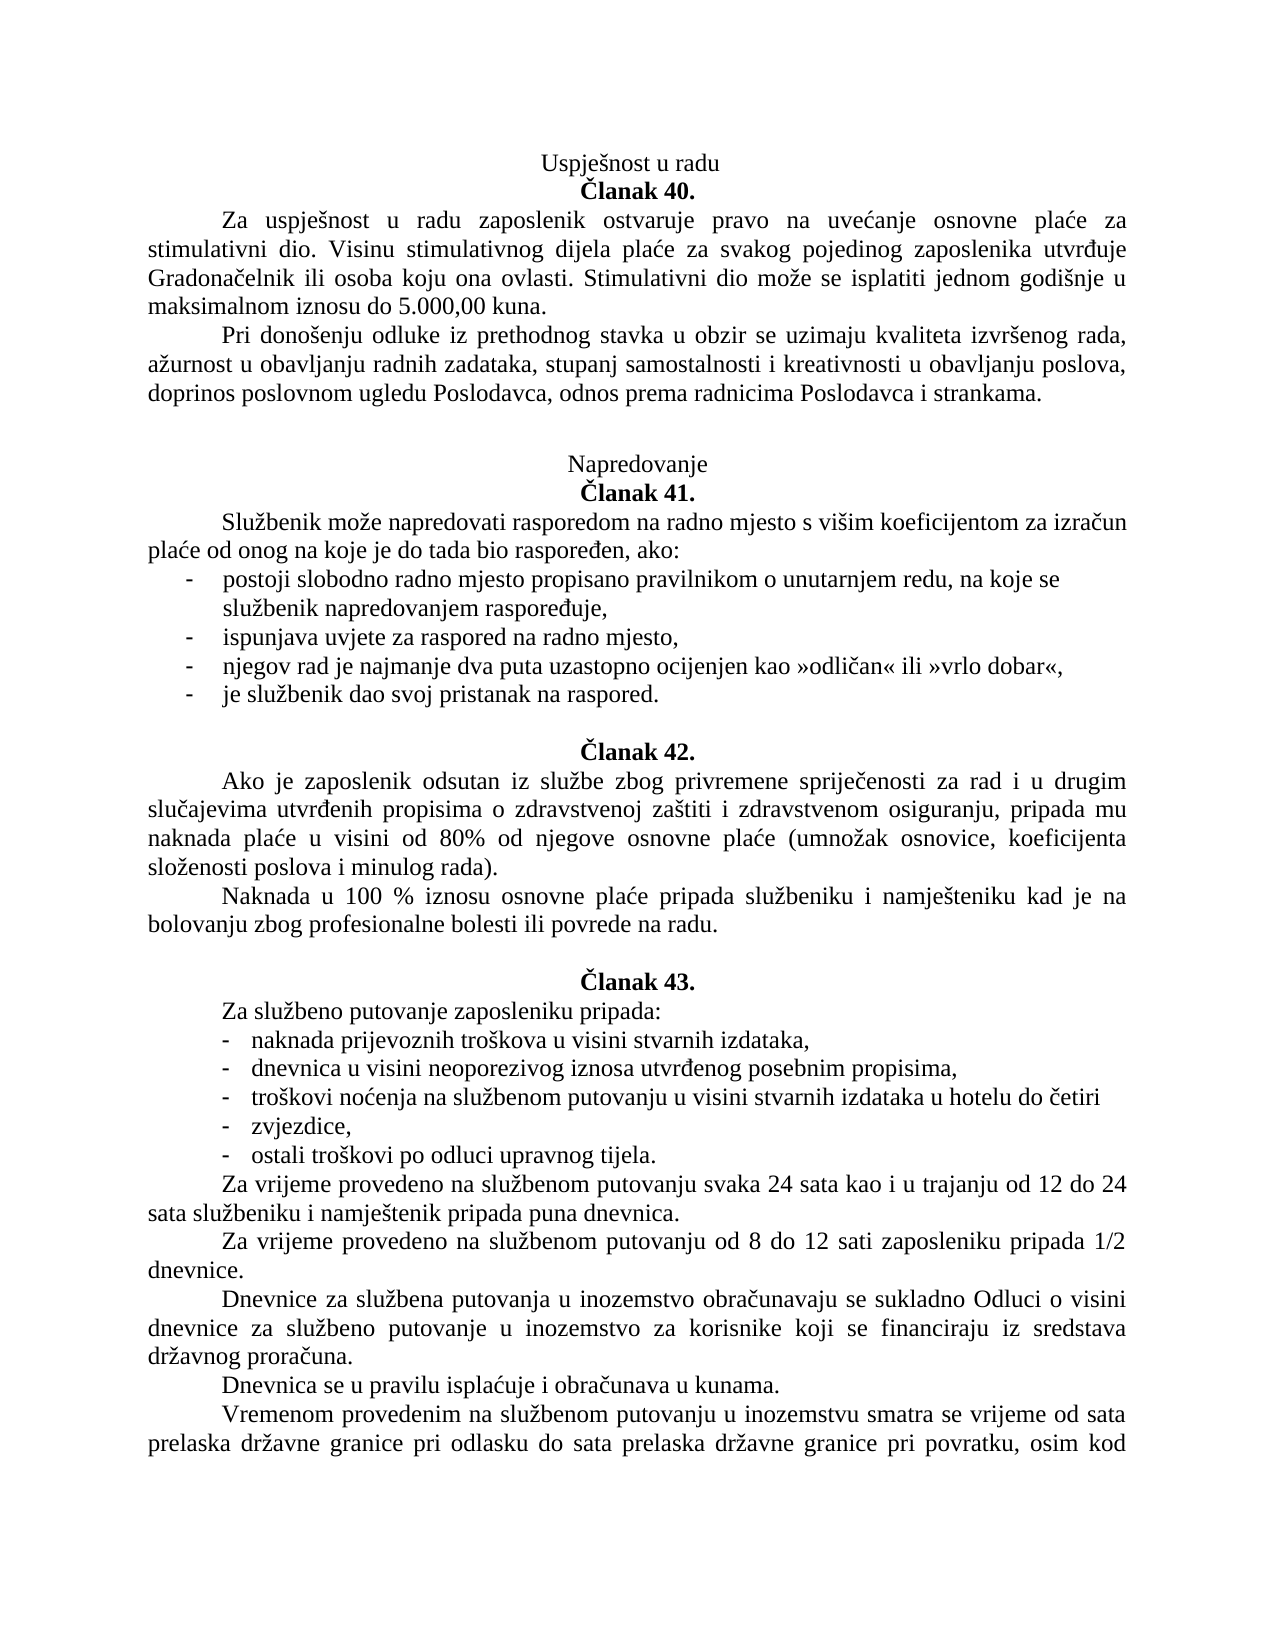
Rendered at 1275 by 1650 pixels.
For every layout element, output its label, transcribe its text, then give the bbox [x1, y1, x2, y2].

list dnevnica u visini neoporezivog iznosa utvrđenog posebnim propisima, [221, 1053, 1127, 1082]
text Za uspješnost u radu zaposlenik ostvaruje pravo na uvećanje osnovne plaće za stimulativni dio. Visinu stimulativnog dijela plaće za svakog pojedinog zaposlenika utvrđuje Gradonačelnik ili osoba koju ona ovlasti. Stimulativni dio može se isplatiti jednom godišnje u maksimalnom iznosu do 5.000,00 kuna. [148, 205, 1127, 320]
text Članak 43. [148, 967, 1127, 996]
text Članak 41. [148, 478, 1127, 507]
list zvjezdice, [221, 1111, 1127, 1140]
text Uspješnost u radu [133, 148, 1127, 176]
text Za službeno putovanje zaposleniku pripada: [148, 996, 1127, 1024]
text Za vrijeme provedeno na službenom putovanju od 8 do 12 sati zaposleniku pripada 1/2 dnevnice. [148, 1226, 1127, 1284]
text Ako je zaposlenik odsutan iz službe zbog privremene spriječenosti za rad i u drugim slučajevima utvrđenih propisima o zdravstvenoj zaštiti i zdravstvenom osiguranju, pripada mu naknada plaće u visini od 80% od njegove osnovne plaće (umnožak osnovice, koeficijenta složenosti poslova i minulog rada). [148, 766, 1127, 881]
list naknada prijevoznih troškova u visini stvarnih izdataka, [221, 1024, 1127, 1053]
text Napredovanje [148, 449, 1127, 478]
list postoji slobodno radno mjesto propisano pravilnikom o unutarnjem redu, na koje se službenik napredovanjem raspoređuje, [185, 564, 1127, 622]
list ostali troškovi po odluci upravnog tijela. [221, 1140, 1127, 1169]
text Službenik može napredovati rasporedom na radno mjesto s višim koeficijentom za izračun plaće od onog na koje je do tada bio raspoređen, ako: [148, 507, 1127, 564]
text Dnevnica se u pravilu isplaćuje i obračunava u kunama. [148, 1370, 1127, 1399]
text Za vrijeme provedeno na službenom putovanju svaka 24 sata kao i u trajanju od 12 do 24 sata službeniku i namještenik pripada puna dnevnica. [148, 1169, 1127, 1226]
text Pri donošenju odluke iz prethodnog stavka u obzir se uzimaju kvaliteta izvršenog rada, ažurnost u obavljanju radnih zadataka, stupanj samostalnosti i kreativnosti u obavljanju poslova, doprinos poslovnom ugledu Poslodavca, odnos prema radnicima Poslodavca i strankama. [148, 320, 1127, 406]
list je službenik dao svoj pristanak na raspored. [185, 679, 1127, 708]
list njegov rad je najmanje dva puta uzastopno ocijenjen kao »odličan« ili »vrlo dobar«, [185, 651, 1127, 679]
list ispunjava uvjete za raspored na radno mjesto, [185, 622, 1127, 651]
text Dnevnice za službena putovanja u inozemstvo obračunavaju se sukladno Odluci o visini dnevnice za službeno putovanje u inozemstvo za korisnike koji se financiraju iz sredstava državnog proračuna. [148, 1284, 1127, 1370]
text Naknada u 100 % iznosu osnovne plaće pripada službeniku i namješteniku kad je na bolovanju zbog profesionalne bolesti ili povrede na radu. [148, 881, 1127, 938]
text Članak 40. [148, 176, 1127, 205]
text Članak 42. [148, 737, 1127, 766]
text Vremenom provedenim na službenom putovanju u inozemstvu smatra se vrijeme od sata prelaska državne granice pri odlasku do sata prelaska državne granice pri povratku, osim kod [148, 1399, 1127, 1456]
list troškovi noćenja na službenom putovanju u visini stvarnih izdataka u hotelu do četiri [221, 1082, 1127, 1111]
